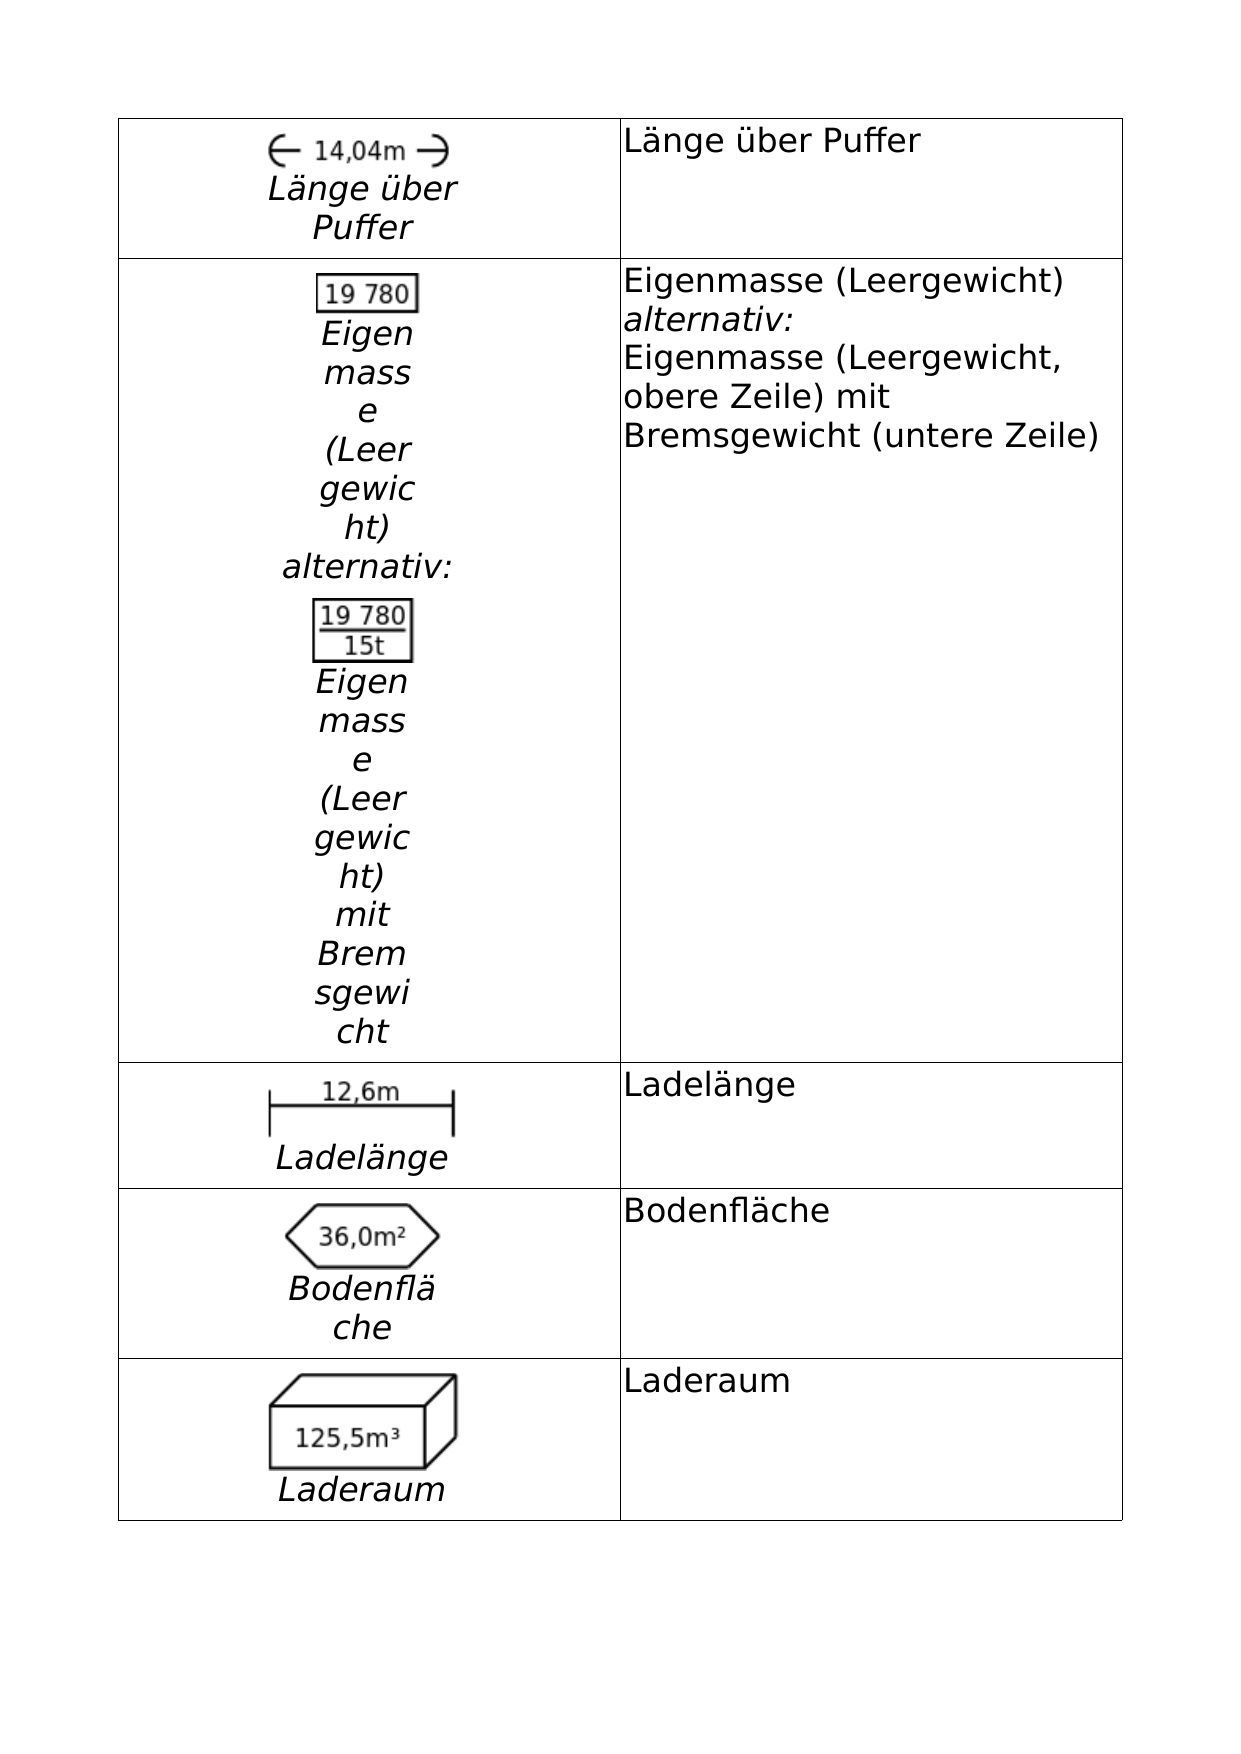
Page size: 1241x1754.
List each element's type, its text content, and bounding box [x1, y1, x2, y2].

table_cell [119, 1189, 620, 1358]
picture [268, 1373, 459, 1471]
table_cell [119, 119, 620, 258]
picture [312, 598, 416, 663]
table_cell Ladelänge [621, 1063, 1122, 1188]
table_cell [119, 1359, 620, 1520]
picture [268, 1077, 459, 1139]
picture [267, 133, 460, 170]
table_cell Bodenfläche [621, 1189, 1122, 1358]
table_cell Laderaum [621, 1359, 1122, 1520]
table_cell Eigenmasse (Leergewicht) alternativ: Eigenmasse (Leergewicht, obere Zeile) mit Bremsgewicht (untere Zeile) [621, 259, 1122, 1062]
picture [316, 273, 423, 315]
table_cell [119, 1063, 620, 1188]
picture [284, 1203, 444, 1270]
table_cell alternativ: [119, 259, 620, 1062]
table_cell Länge über Puffer [621, 119, 1122, 258]
